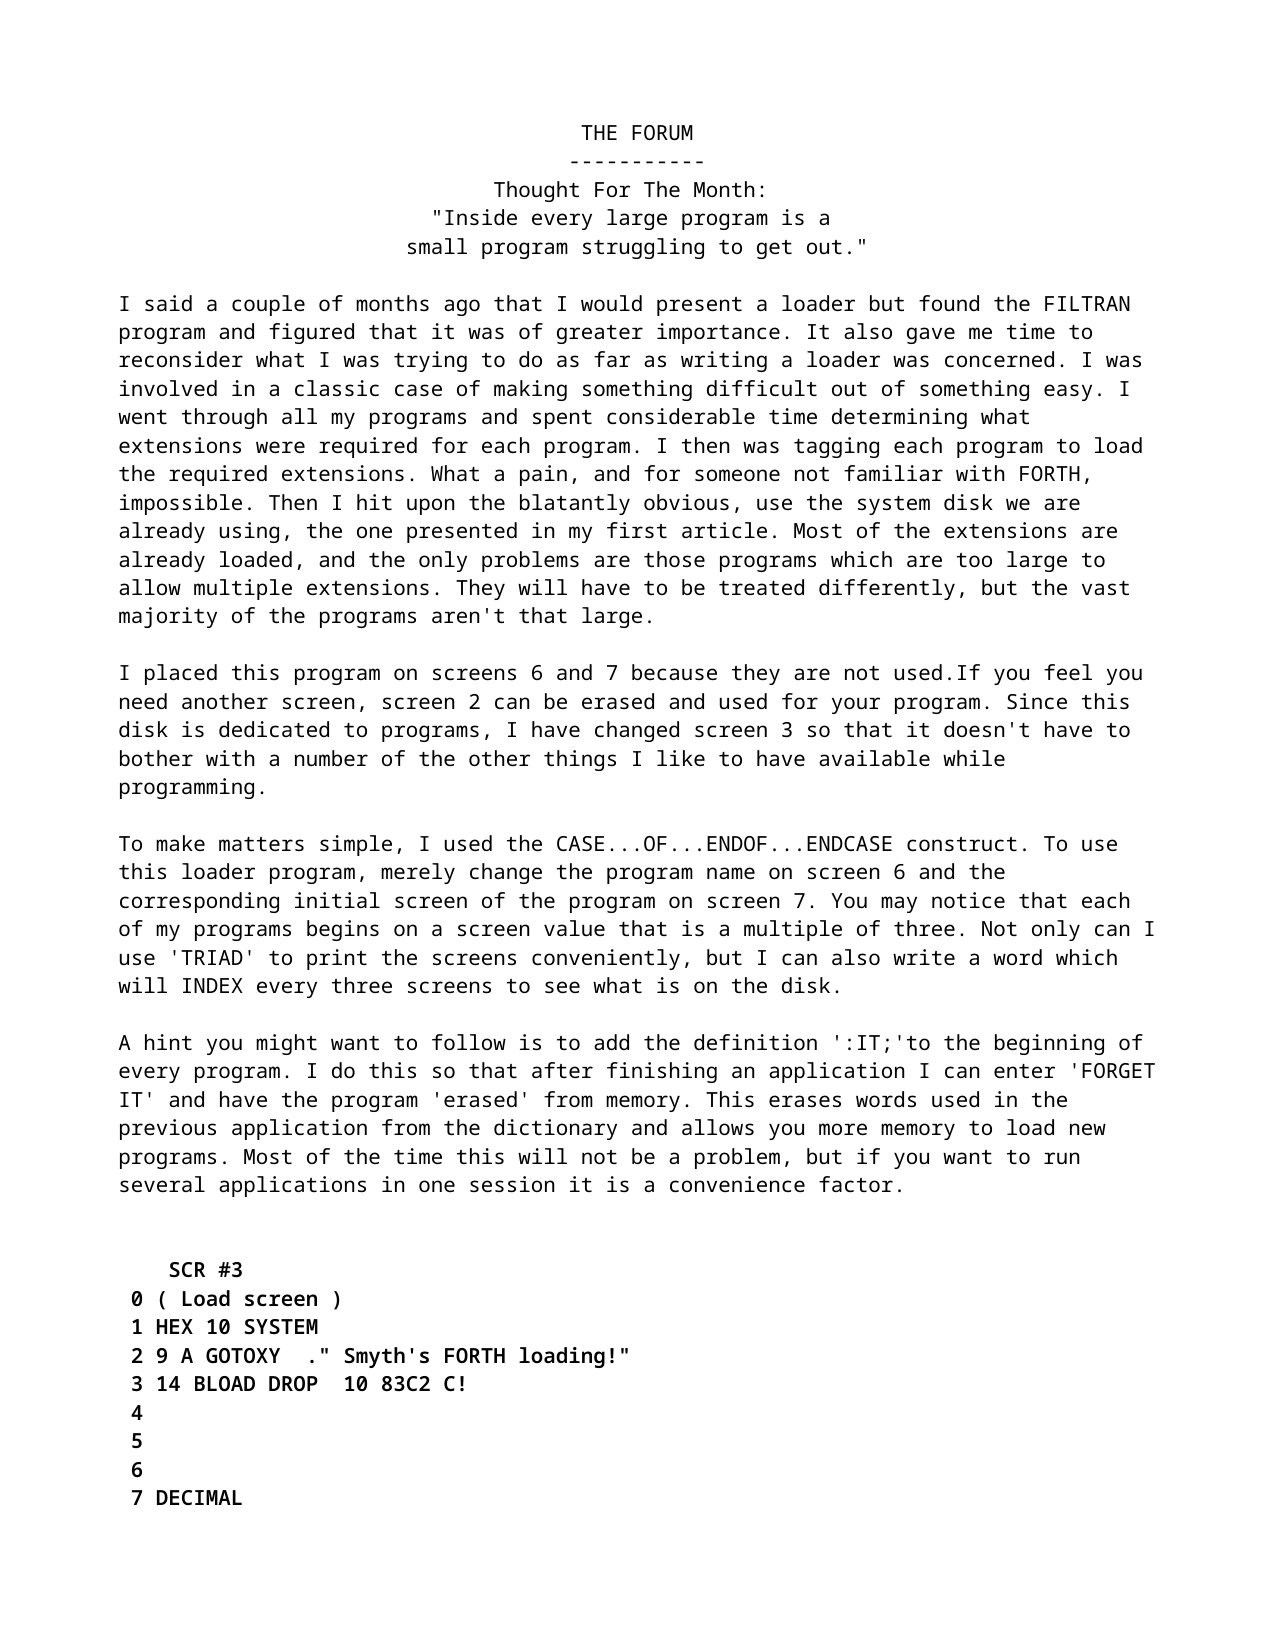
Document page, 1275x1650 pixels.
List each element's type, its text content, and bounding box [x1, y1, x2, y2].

text I placed this program on screens 6 and 7 because they are not used.If you feel you need another screen, screen 2 can be erased and used for your program. Since this disk is dedicated to programs, I have changed screen 3 so that it doesn't have to bother with a number of the other things I like to have available while programming. [118, 658, 1157, 801]
text 5 [118, 1426, 1157, 1455]
text I said a couple of months ago that I would present a loader but found the FILTRAN program and figured that it was of greater importance. It also gave me time to reconsider what I was trying to do as far as writing a loader was concerned. I was involved in a classic case of making something difficult out of something easy. I went through all my programs and spent considerable time determining what extensions were required for each program. I then was tagging each program to load the required extensions. What a pain, and for someone not familiar with FORTH, impossible. Then I hit upon the blatantly obvious, use the system disk we are already using, the one presented in my first article. Most of the extensions are already loaded, and the only problems are those programs which are too large to allow multiple extensions. They will have to be treated differently, but the vast majority of the programs aren't that large. [118, 289, 1157, 630]
text THE FORUM [118, 118, 1157, 147]
text 0 ( Load screen ) [118, 1284, 1157, 1312]
text Thought For The Month: [118, 175, 1157, 203]
text 1 HEX 10 SYSTEM [118, 1312, 1157, 1341]
text 6 [118, 1455, 1157, 1483]
text ----------- [118, 147, 1157, 175]
text 7 DECIMAL [118, 1483, 1157, 1512]
text A hint you might want to follow is to add the definition ':IT;'to the beginning of every program. I do this so that after finishing an application I can enter 'FORGET IT' and have the program 'erased' from memory. This erases words used in the previous application from the dictionary and allows you more memory to load new programs. Most of the time this will not be a problem, but if you want to run several applications in one session it is a convenience factor. [118, 1028, 1157, 1199]
text small program struggling to get out." [118, 232, 1157, 260]
text 3 14 BLOAD DROP 10 83C2 C! [118, 1369, 1157, 1398]
text 2 9 A GOTOXY ." Smyth's FORTH loading!" [118, 1341, 1157, 1369]
text SCR #3 [118, 1256, 1157, 1284]
text 4 [118, 1398, 1157, 1426]
text To make matters simple, I used the CASE...OF...ENDOF...ENDCASE construct. To use this loader program, merely change the program name on screen 6 and the corresponding initial screen of the program on screen 7. You may notice that each of my programs begins on a screen value that is a multiple of three. Not only can I use 'TRIAD' to print the screens conveniently, but I can also write a word which will INDEX every three screens to see what is on the disk. [118, 829, 1157, 1000]
text "Inside every large program is a [118, 203, 1157, 232]
